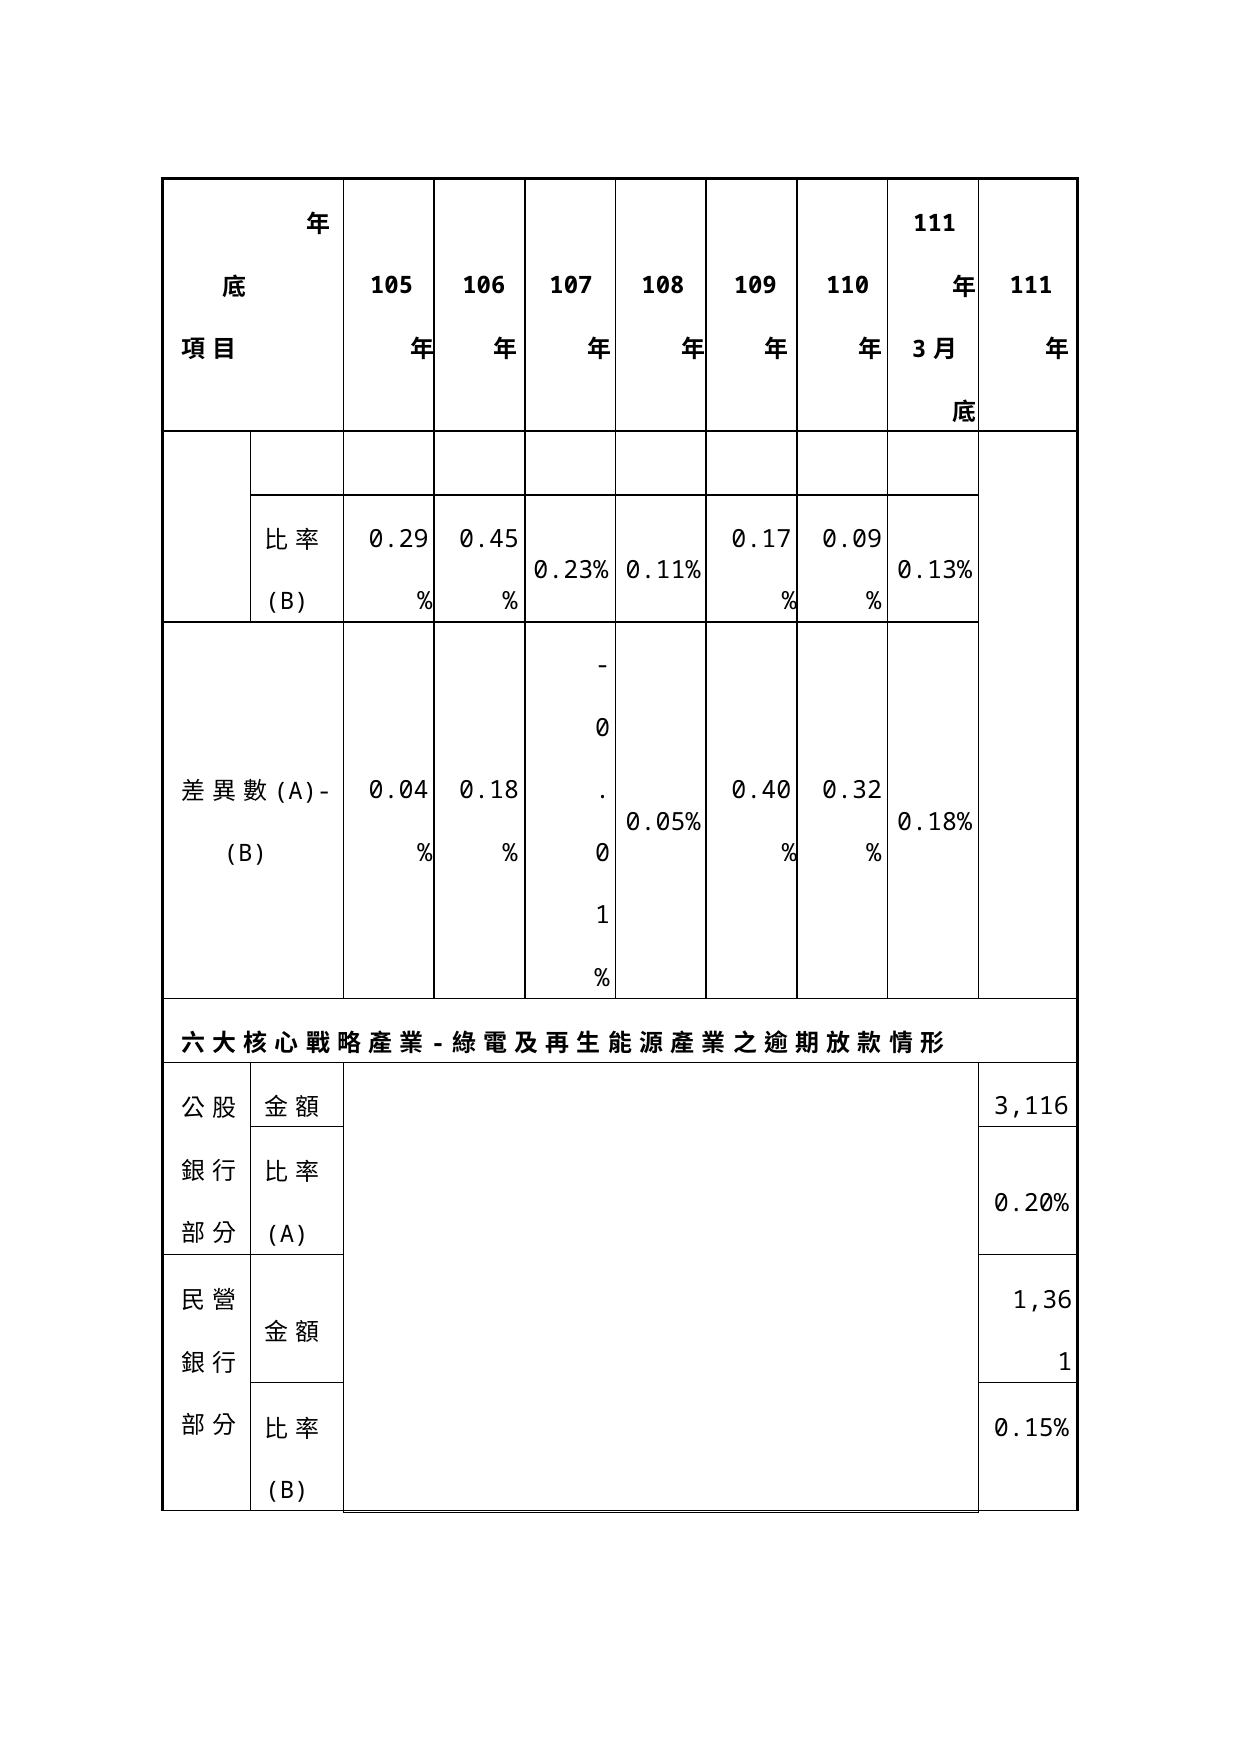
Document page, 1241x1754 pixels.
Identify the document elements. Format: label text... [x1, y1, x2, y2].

table_cell 3,116 [979, 1063, 1076, 1126]
table_cell [526, 432, 615, 494]
table_cell 0.40% [707, 623, 796, 997]
table_cell 金額 [251, 1063, 343, 1126]
table_cell 0.15% [979, 1383, 1076, 1510]
table_header 108年 [616, 180, 705, 430]
table_cell [251, 432, 343, 494]
table_cell 0.45% [435, 496, 524, 621]
table_cell 比率 (B) [251, 1383, 343, 1510]
table_cell [979, 432, 1076, 997]
table_cell 0.11% [616, 496, 705, 621]
table_cell 0.20% [979, 1127, 1076, 1254]
table_cell 0.09% [798, 496, 887, 621]
table_cell 0.18% [435, 623, 524, 997]
table_cell 0.13% [888, 496, 978, 621]
table_header 年底 項目 [164, 180, 343, 430]
table_cell 比率 (B) [251, 496, 343, 621]
table_cell [707, 432, 796, 494]
table_cell -0.01% [526, 623, 615, 997]
table_header 111年 3月底 [888, 180, 978, 430]
table_cell 0.18% [888, 623, 978, 997]
table_cell 0.29% [344, 496, 433, 621]
table_cell 公股銀行部分 [164, 1063, 250, 1254]
table_cell 1,361 [979, 1255, 1076, 1382]
table_header 107年 [526, 180, 615, 430]
table_cell 金額 [251, 1255, 343, 1382]
table_cell [888, 432, 978, 494]
table_cell 0.17% [707, 496, 796, 621]
table_cell [616, 432, 705, 494]
table_cell [344, 1063, 978, 1510]
table_header 105年 [344, 180, 433, 430]
table_cell 六大核心戰略產業-綠電及再生能源產業之逾期放款情形 [164, 999, 1076, 1062]
table_cell [435, 432, 524, 494]
table_header 110年 [798, 180, 887, 430]
table_cell 0.32% [798, 623, 887, 997]
table_header 106年 [435, 180, 524, 430]
table_cell 比率 (A) [251, 1127, 343, 1254]
table_cell [798, 432, 887, 494]
table_cell [344, 432, 433, 494]
table_cell 差異數(A)-(B) [164, 623, 343, 997]
table_cell 民營銀行部分 [164, 1255, 250, 1510]
table_cell [164, 432, 250, 621]
table_header 109年 [707, 180, 796, 430]
table_cell 0.05% [616, 623, 705, 997]
table_cell 0.23% [526, 496, 615, 621]
table_header 111年 [979, 180, 1076, 430]
table_cell 0.04% [344, 623, 433, 997]
